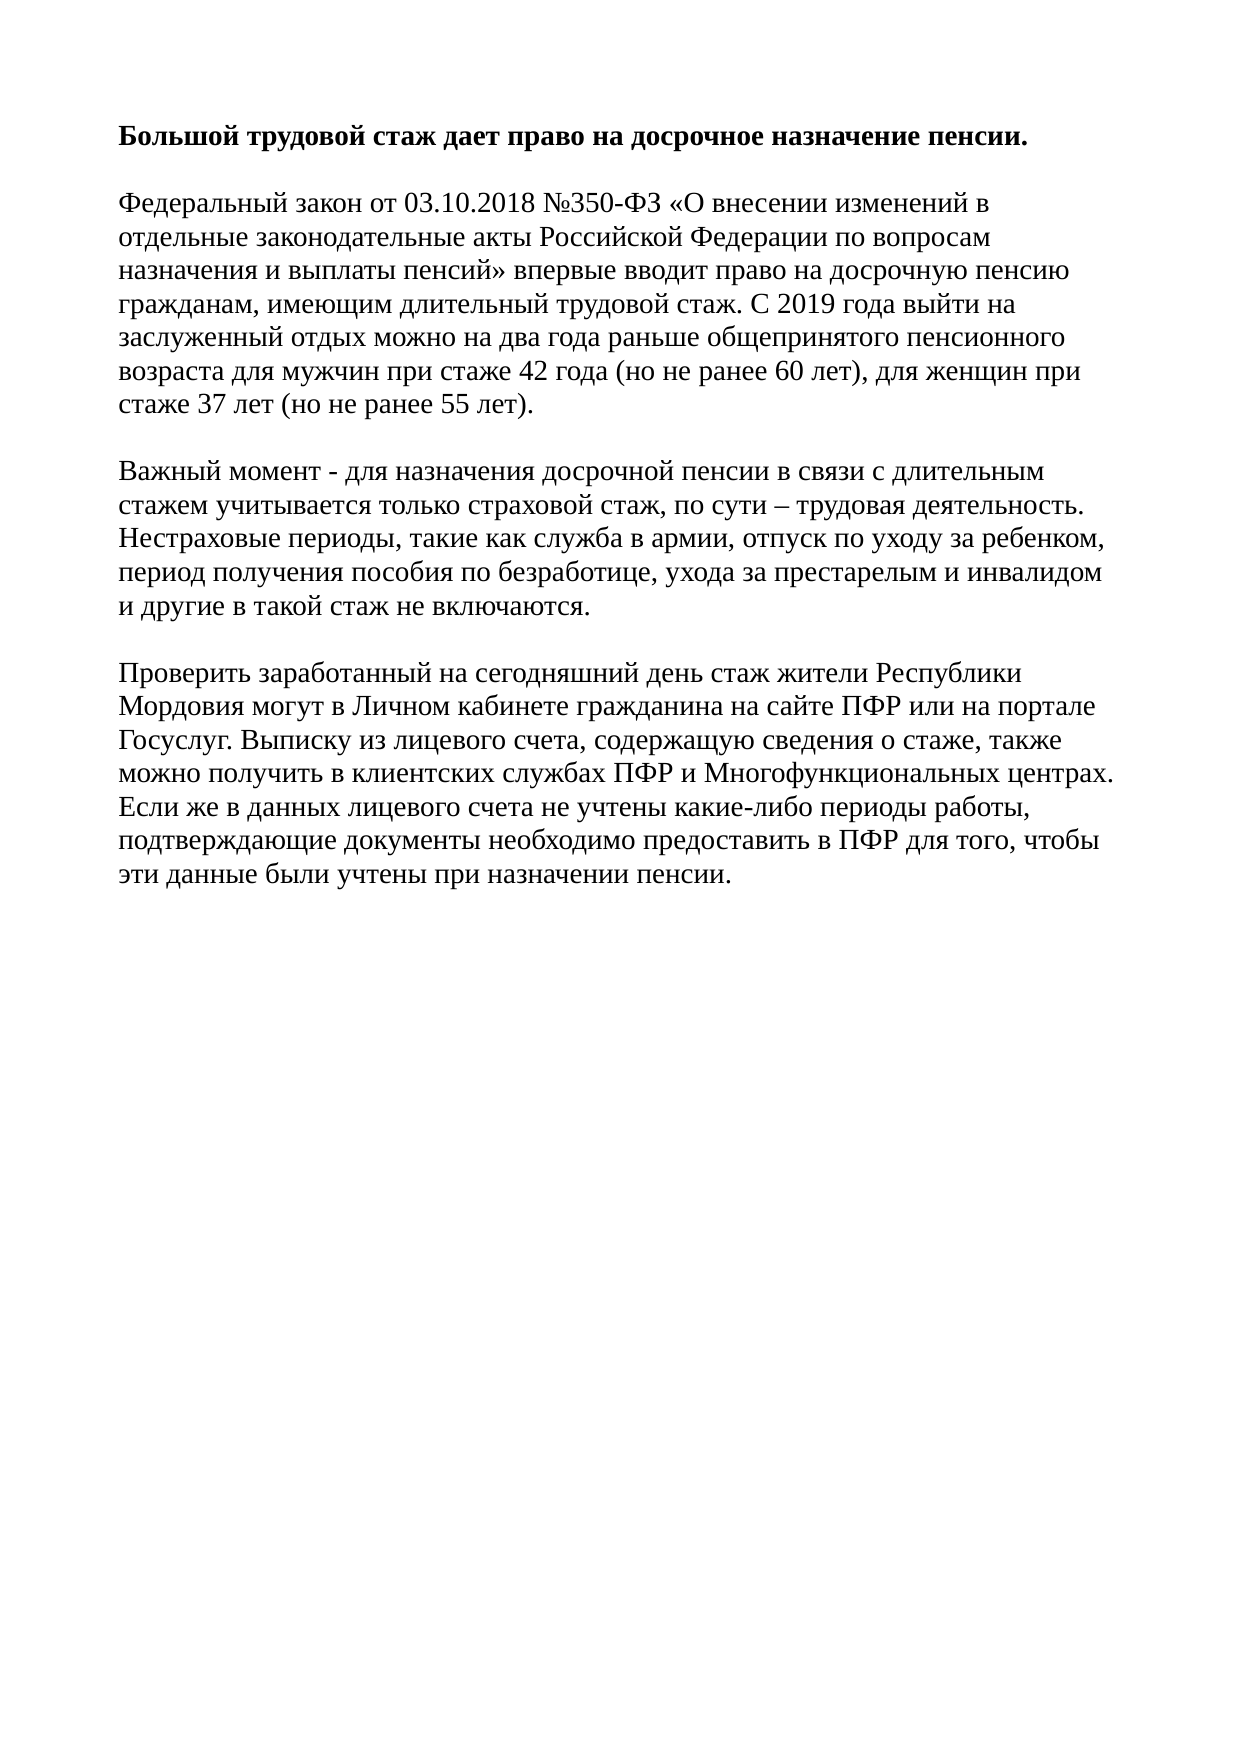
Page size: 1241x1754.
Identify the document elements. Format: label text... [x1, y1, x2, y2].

text Большой трудовой стаж дает право на досрочное назначение пенсии. Федеральный закон от 03.10.2018 №350-ФЗ «О внесении изменений в отдельные законодательные акты Российской Федерации по вопросам назначения и выплаты пенсий» впервые вводит право на досрочную пенсию гражданам, имеющим длительный трудовой стаж. С 2019 года выйти на заслуженный отдых можно на два года раньше общепринятого пенсионного возраста для мужчин при стаже 42 года (но не ранее 60 лет), для женщин при стаже 37 лет (но не ранее 55 лет). Важный момент - для назначения досрочной пенсии в связи с длительным стажем учитывается только страховой стаж, по сути – трудовая деятельность. Нестраховые периоды, такие как служба в армии, отпуск по уходу за ребенком, период получения пособия по безработице, ухода за престарелым и инвалидом и другие в такой стаж не включаются. Проверить заработанный на сегодняшний день стаж жители Республики Мордовия могут в Личном кабинете гражданина на сайте ПФР или на портале Госуслуг. Выписку из лицевого счета, содержащую сведения о стаже, также можно получить в клиентских службах ПФР и Многофункциональных центрах. Если же в данных лицевого счета не учтены какие-либо периоды работы, подтверждающие документы необходимо предоставить в ПФР для того, чтобы эти данные были учтены при назначении пенсии. [118, 118, 1122, 889]
